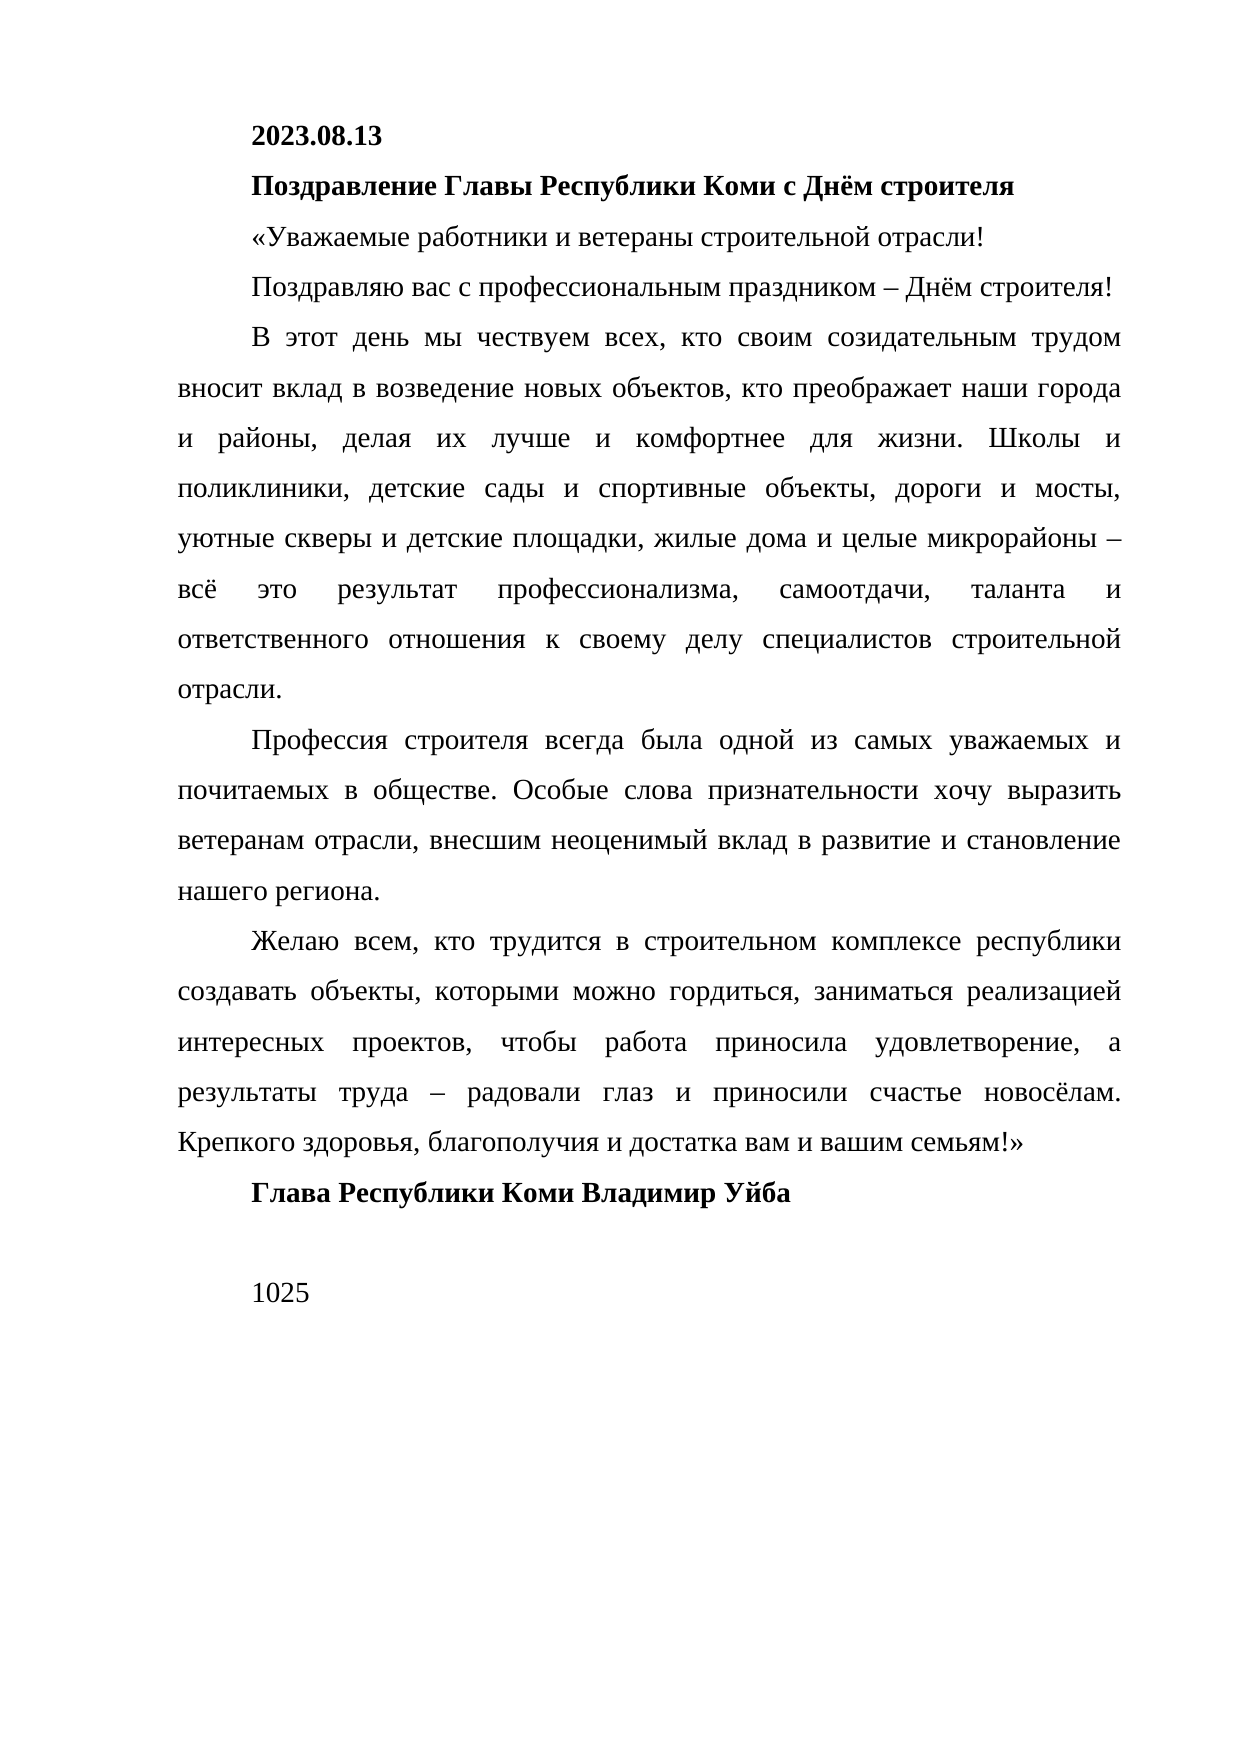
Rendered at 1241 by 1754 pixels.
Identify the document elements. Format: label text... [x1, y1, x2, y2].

text Желаю всем, кто трудится в строительном комплексе республики создавать объекты, которыми можно гордиться, заниматься реализацией интересных проектов, чтобы работа приносила удовлетворение, а результаты труда – радовали глаз и приносили счастье новосёлам. Крепкого здоровья, благополучия и достатка вам и вашим семьям!» [177, 923, 1122, 1158]
text Глава Республики Коми Владимир Уйба [177, 1175, 1122, 1208]
text 1025 [177, 1275, 1122, 1309]
subtitle 2023.08.13 [177, 118, 1122, 152]
text В этот день мы чествуем всех, кто своим созидательным трудом вносит вклад в возведение новых объектов, кто преображает наши города и районы, делая их лучше и комфортнее для жизни. Школы и поликлиники, детские сады и спортивные объекты, дороги и мосты, уютные скверы и детские площадки, жилые дома и целые микрорайоны – всё это результат профессионализма, самоотдачи, таланта и ответственного отношения к своему делу специалистов строительной отрасли. [177, 319, 1122, 705]
text «Уважаемые работники и ветераны строительной отрасли! [177, 219, 1122, 252]
subtitle Поздравление Главы Республики Коми с Днём строителя [177, 168, 1122, 202]
text Профессия строителя всегда была одной из самых уважаемых и почитаемых в обществе. Особые слова признательности хочу выразить ветеранам отрасли, внесшим неоценимый вклад в развитие и становление нашего региона. [177, 722, 1122, 906]
text Поздравляю вас с профессиональным праздником – Днём строителя! [177, 269, 1122, 303]
